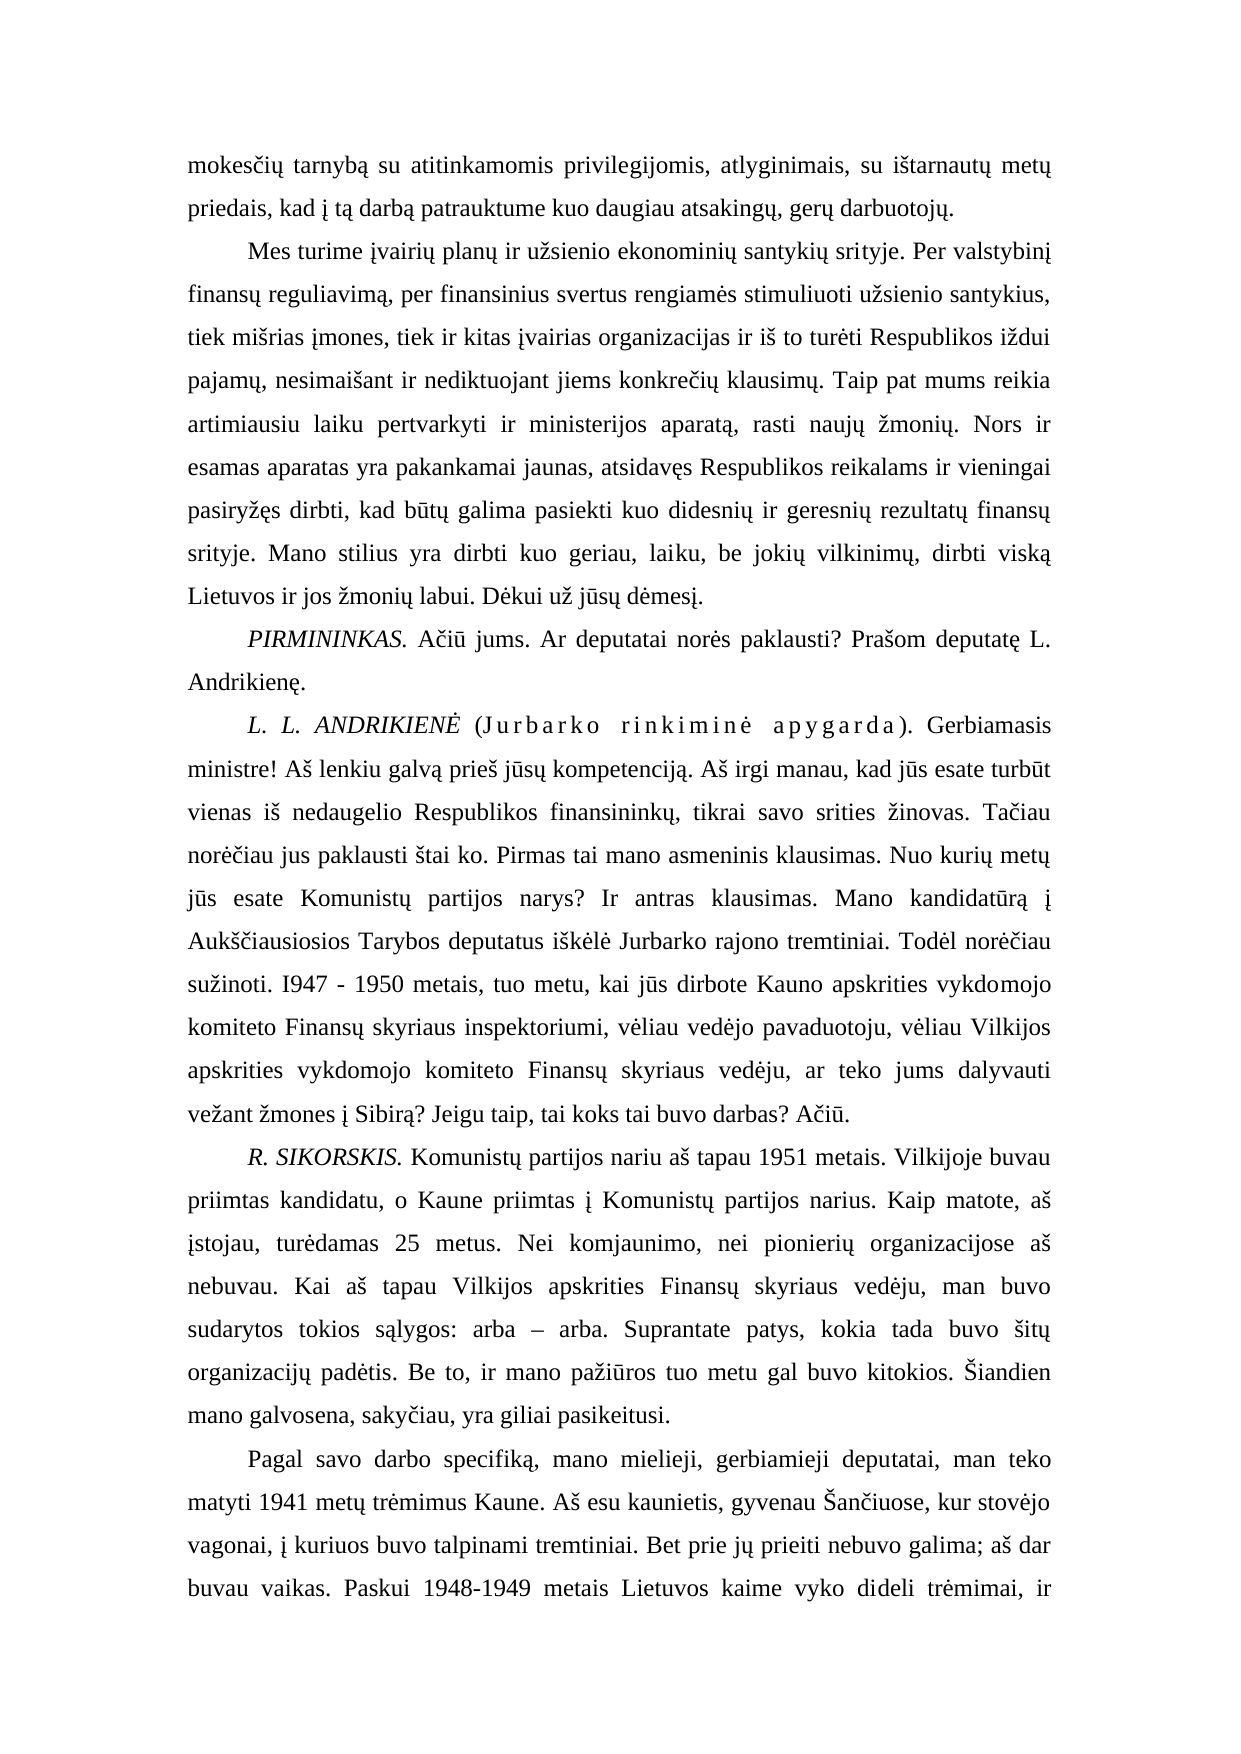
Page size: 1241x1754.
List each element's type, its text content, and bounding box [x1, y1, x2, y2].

text L. L. Andrikienė (Jurbarko rinkiminė apygarda). Gerbiamasis ministre! Aš lenkiu galvą prieš jūsų kompetenciją. Aš irgi manau, kad jūs esate turbūt vienas iš nedaugelio Respublikos finansininkų, tikrai savo srities žinovas. Tačiau norėčiau jus paklausti štai ko. Pirmas tai mano asmeninis klausimas. Nuo kurių metų jūs esate Komunistų partijos narys? Ir antras klausi­mas. Mano kandidatūrą į Aukščiausiosios Tarybos deputatus iš­kėlė Jurbarko rajono tremtiniai. Todėl norėčiau sužinoti. I947­ - 1950 metais, tuo metu, kai jūs dirbote Kauno apskrities vykdo­mojo komiteto Finansų skyriaus inspektoriumi, vėliau vedėjo pavaduotoju, vėliau Vilkijos apskrities vykdomojo komiteto Fi­nansų skyriaus vedėju, ar teko jums dalyvauti vežant žmones į Sibirą? Jeigu taip, tai koks tai buvo darbas? Ačiū. [187, 711, 1052, 1127]
text R. Sikorskis. Komunistų partijos nariu aš tapau 1951 metais. Vilkijoje buvau priimtas kandidatu, o Kaune priimtas į Komu­nistų partijos narius. Kaip matote, aš įstojau, turėdamas 25 me­tus. Nei komjaunimo, nei pionierių organizacijose aš nebuvau. Kai aš tapau Vilkijos apskrities Finansų skyriaus vedėju, man buvo sudarytos tokios sąlygos: arba – arba. Suprantate patys, kokia tada buvo šitų organizacijų padėtis. Be to, ir mano pažiū­ros tuo metu gal buvo kitokios. Šiandien mano galvosena, saky­čiau, yra giliai pasikeitusi. [187, 1142, 1052, 1429]
text mokesčių tarnybą su atitinkamomis privile­gijomis, atlyginimais, su ištarnautų metų priedais, kad į tą darbą patrauktume kuo daugiau atsakingų, gerų darbuotojų. [187, 150, 1052, 222]
text Mes turime įvairių planų ir užsienio ekonominių santykių sri­tyje. Per valstybinį finansų reguliavimą, per finansinius svertus rengiamės stimuliuoti užsienio santykius, tiek mišrias įmones, tiek ir kitas įvairias organizacijas ir iš to turėti Respublikos iždui pajamų, nesimaišant ir nediktuojant jiems konkrečių klausimų. Taip pat mums reikia artimiausiu laiku pertvarkyti ir ministerijos aparatą, rasti naujų žmonių. Nors ir esamas aparatas yra pakankamai jaunas, atsidavęs Respublikos reikalams ir vieningai pasiryžęs dirbti, kad būtų galima pasiekti kuo didesnių ir geresnių rezultatų finansų srityje. Mano stilius yra dirbti kuo geriau, lai­ku, be jokių vilkinimų, dirbti viską Lietuvos ir jos žmonių labui. Dėkui už jūsų dėmesį. [187, 236, 1052, 610]
text Pirmininkas. Ačiū jums. Ar deputatai norės paklausti? Prašom deputatę L. Andrikienę. [187, 624, 1052, 696]
text Pagal savo darbo specifiką, mano mielieji, gerbiamieji depu­tatai, man teko matyti 1941 metų trėmimus Kaune. Aš esu kaunietis, gyvenau Šančiuose, kur stovėjo vagonai, į kuriuos buvo talpinami tremtiniai. Bet prie jų prieiti nebuvo galima; aš dar buvau vaikas. Paskui 1948-1949 metais Lietuvos kaime vyko di­deli trėmimai, ir [187, 1444, 1052, 1602]
